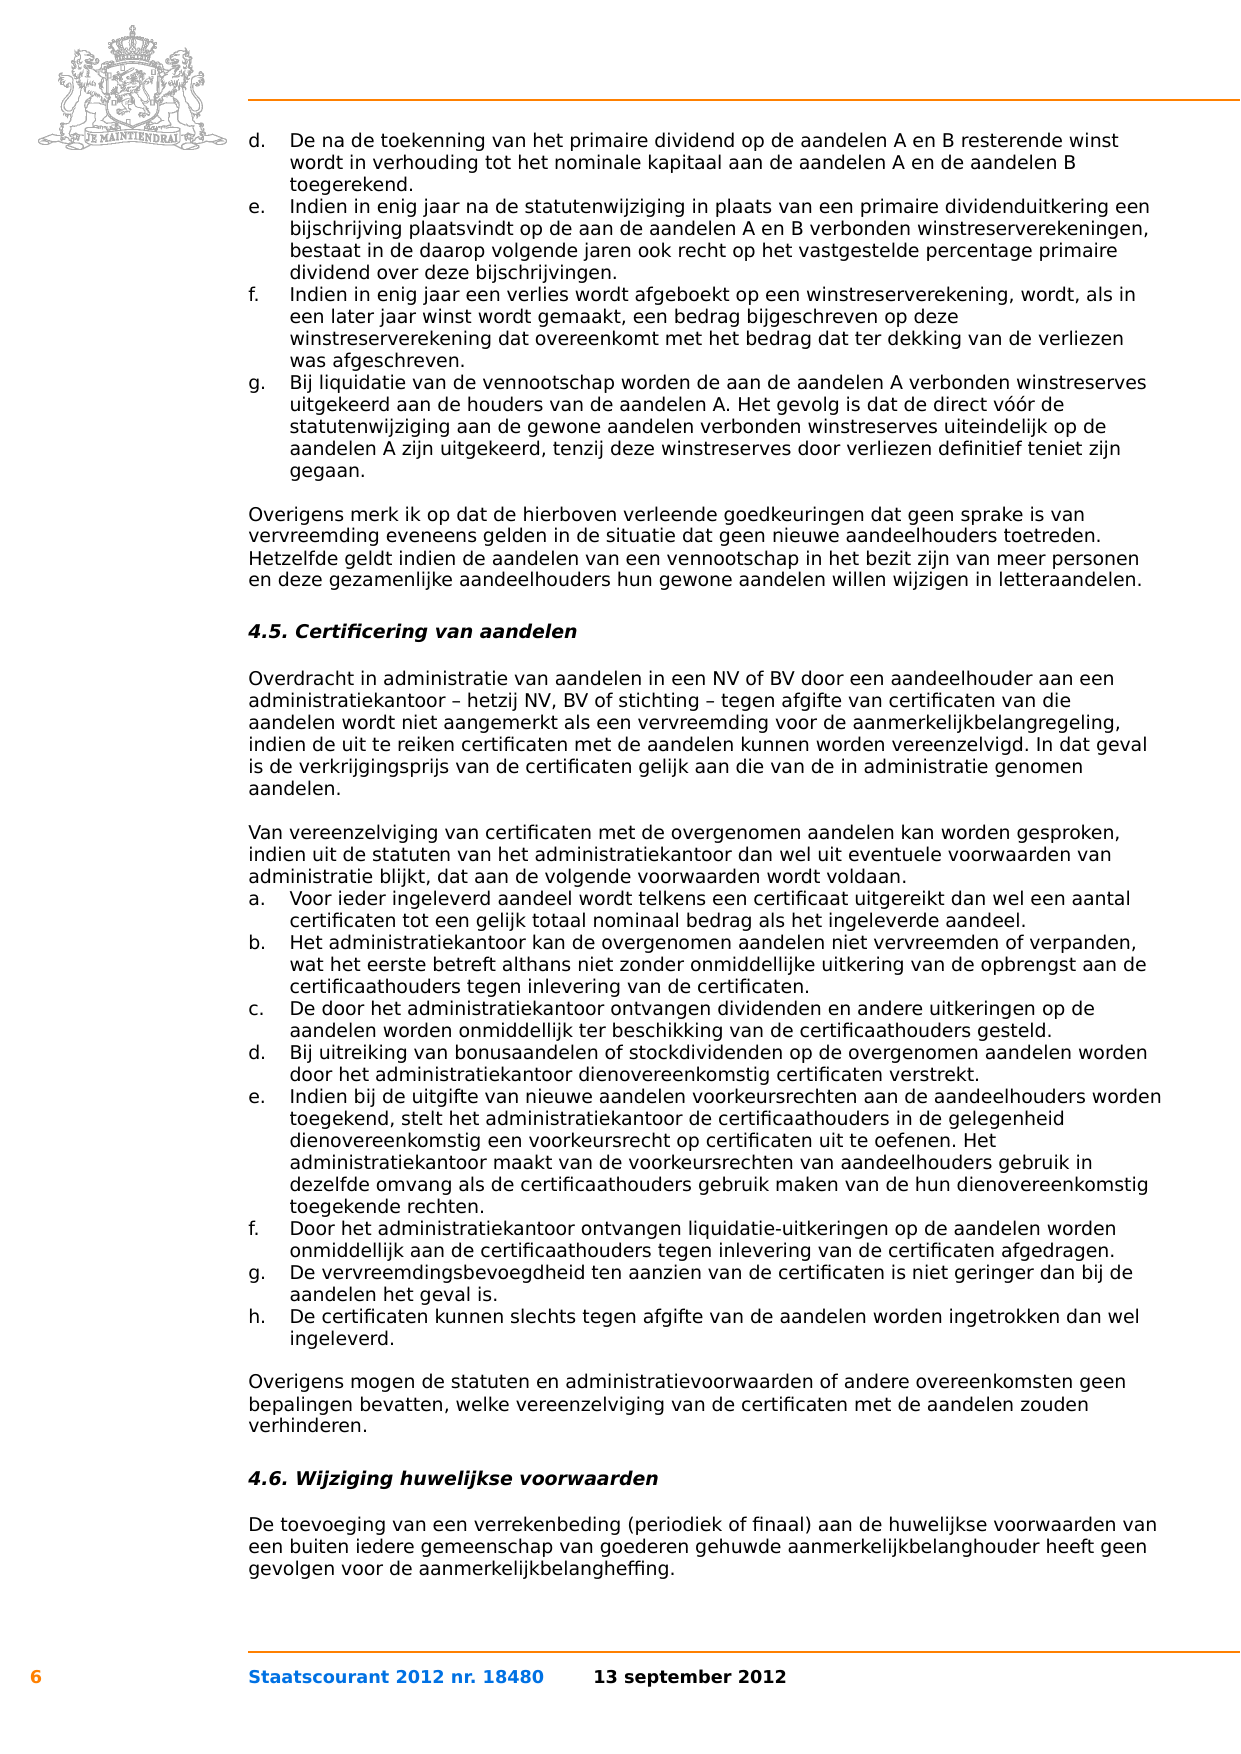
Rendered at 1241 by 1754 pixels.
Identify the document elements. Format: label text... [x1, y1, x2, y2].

text b. Het administratiekantoor kan de overgenomen aandelen niet vervreemden of verpanden, wat het eerste betreft althans niet zonder onmiddellijke uitkering van de opbrengst aan de certificaathouders tegen inlevering van de certificaten. [248, 932, 1163, 998]
text f. Door het administratiekantoor ontvangen liquidatie-uitkeringen op de aandelen worden onmiddellijk aan de certificaathouders tegen inlevering van de certificaten afgedragen. [248, 1218, 1163, 1262]
text f. Indien in enig jaar een verlies wordt afgeboekt op een winstreserverekening, wordt, als in een later jaar winst wordt gemaakt, een bedrag bijgeschreven op deze winstreserverekening dat overeenkomt met het bedrag dat ter dekking van de verliezen was afgeschreven. [248, 284, 1163, 372]
text e. Indien in enig jaar na de statutenwijziging in plaats van een primaire dividenduitkering een bijschrijving plaatsvindt op de aan de aandelen A en B verbonden winstreserverekeningen, bestaat in de daarop volgende jaren ook recht op het vastgestelde percentage primaire dividend over deze bijschrijvingen. [248, 196, 1163, 284]
text a. Voor ieder ingeleverd aandeel wordt telkens een certificaat uitgereikt dan wel een aantal certificaten tot een gelijk totaal nominaal bedrag als het ingeleverde aandeel. [248, 888, 1163, 932]
text Van vereenzelviging van certificaten met de overgenomen aandelen kan worden gesproken, indien uit de statuten van het administratiekantoor dan wel uit eventuele voorwaarden van administratie blijkt, dat aan de volgende voorwaarden wordt voldaan. [248, 822, 1163, 888]
subtitle 4.6. Wijziging huwelijkse voorwaarden [248, 1467, 1163, 1489]
text Overdracht in administratie van aandelen in een NV of BV door een aandeelhouder aan een administratiekantoor – hetzij NV, BV of stichting – tegen afgifte van certificaten van die aandelen wordt niet aangemerkt als een vervreemding voor de aanmerkelijkbelangregeling, indien de uit te reiken certificaten met de aandelen kunnen worden vereenzelvigd. In dat geval is de verkrijgingsprijs van de certificaten gelijk aan die van de in administratie genomen aandelen. [248, 668, 1163, 800]
text h. De certificaten kunnen slechts tegen afgifte van de aandelen worden ingetrokken dan wel ingeleverd. [248, 1306, 1163, 1349]
text d. De na de toekenning van het primaire dividend op de aandelen A en B resterende winst wordt in verhouding tot het nominale kapitaal aan de aandelen A en de aandelen B toegerekend. [248, 130, 1163, 196]
text Overigens merk ik op dat de hierboven verleende goedkeuringen dat geen sprake is van vervreemding eveneens gelden in de situatie dat geen nieuwe aandeelhouders toetreden. Hetzelfde geldt indien de aandelen van een vennootschap in het bezit zijn van meer personen en deze gezamenlijke aandeelhouders hun gewone aandelen willen wijzigen in letteraandelen. [248, 503, 1163, 591]
text De toevoeging van een verrekenbeding (periodiek of finaal) aan de huwelijkse voorwaarden van een buiten iedere gemeenschap van goederen gehuwde aanmerkelijkbelanghouder heeft geen gevolgen voor de aanmerkelijkbelangheffing. [248, 1514, 1163, 1580]
text e. Indien bij de uitgifte van nieuwe aandelen voorkeursrechten aan de aandeelhouders worden toegekend, stelt het administratiekantoor de certificaathouders in de gelegenheid dienovereenkomstig een voorkeursrecht op certificaten uit te oefenen. Het administratiekantoor maakt van de voorkeursrechten van aandeelhouders gebruik in dezelfde omvang als de certificaathouders gebruik maken van de hun dienovereenkomstig toegekende rechten. [248, 1086, 1163, 1218]
text c. De door het administratiekantoor ontvangen dividenden en andere uitkeringen op de aandelen worden onmiddellijk ter beschikking van de certificaathouders gesteld. [248, 998, 1163, 1042]
text g. Bij liquidatie van de vennootschap worden de aan de aandelen A verbonden winstreserves uitgekeerd aan de houders van de aandelen A. Het gevolg is dat de direct vóór de statutenwijziging aan de gewone aandelen verbonden winstreserves uiteindelijk op de aandelen A zijn uitgekeerd, tenzij deze winstreserves door verliezen definitief teniet zijn gegaan. [248, 372, 1163, 482]
picture [38, 25, 227, 150]
subtitle 4.5. Certificering van aandelen [248, 621, 1163, 643]
text d. Bij uitreiking van bonusaandelen of stockdividenden op de overgenomen aandelen worden door het administratiekantoor dienovereenkomstig certificaten verstrekt. [248, 1042, 1163, 1086]
text Overigens mogen de statuten en administratievoorwaarden of andere overeenkomsten geen bepalingen bevatten, welke vereenzelviging van de certificaten met de aandelen zouden verhinderen. [248, 1371, 1163, 1437]
text g. De vervreemdingsbevoegdheid ten aanzien van de certificaten is niet geringer dan bij de aandelen het geval is. [248, 1262, 1163, 1306]
